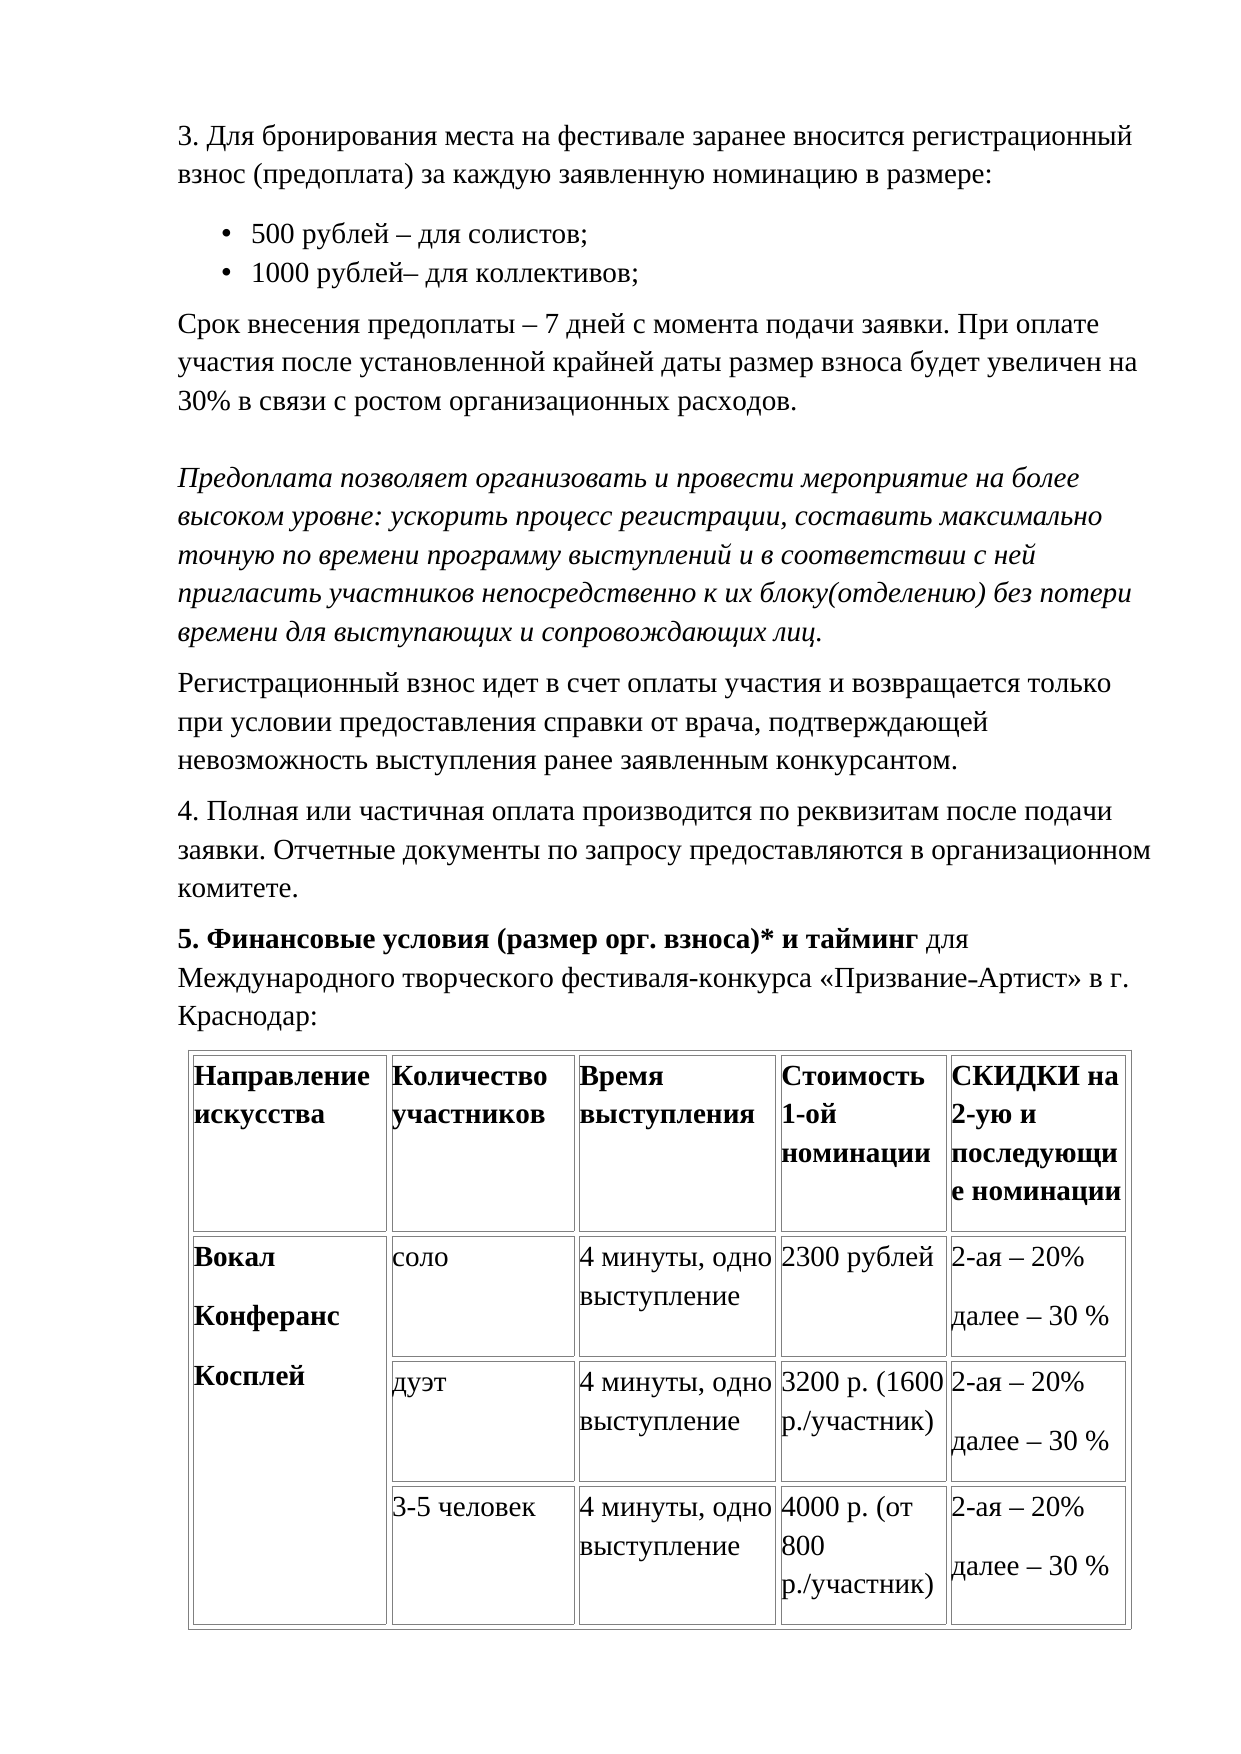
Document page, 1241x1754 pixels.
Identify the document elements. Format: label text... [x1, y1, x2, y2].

table_cell 2-ая – 20% далее – 30 % [948, 1481, 1128, 1623]
list 500 рублей – для солистов; [221, 216, 1152, 250]
text Срок внесения предоплаты – 7 дней с момента подачи заявки. При оплате участия после установленной крайней даты размер взноса будет увеличен на 30% в связи с ростом организационных расходов. Предоплата позволяет организовать и провести мероприятие на более высоком уровне: ускорить процесс регистрации, составить максимально точную по времени программу выступлений и в соответствии с ней пригласить участников непосредственно к их блоку(отделению) без потери времени для выступающих и сопровождающих лиц. [177, 306, 1152, 648]
table_header Стоимость 1-ой номинации [778, 1051, 948, 1231]
table_header Направление искусства [191, 1051, 389, 1231]
table_cell соло [389, 1231, 576, 1356]
table_cell 4 минуты, одно выступление [576, 1231, 778, 1356]
table_cell 2-ая – 20% далее – 30 % [948, 1231, 1128, 1356]
table_cell 2-ая – 20% далее – 30 % [948, 1356, 1128, 1481]
table_cell 3200 р. (1600 р./участник) [778, 1356, 948, 1481]
text 4. Полная или частичная оплата производится по реквизитам после подачи заявки. Отчетные документы по запросу предоставляются в организационном комитете. [177, 793, 1152, 904]
table_cell 4 минуты, одно выступление [576, 1481, 778, 1623]
table_cell 4000 р. (от 800 р./участник) [778, 1481, 948, 1623]
text 3. Для бронирования места на фестивале заранее вносится регистрационный взнос (предоплата) за каждую заявленную номинацию в размере: [177, 118, 1152, 190]
table_cell 3-5 человек [389, 1481, 576, 1623]
table_header Количество участников [389, 1051, 576, 1231]
table_cell 4 минуты, одно выступление [576, 1356, 778, 1481]
text Регистрационный взнос идет в счет оплаты участия и возвращается только при условии предоставления справки от врача, подтверждающей невозможность выступления ранее заявленным конкурсантом. [177, 665, 1152, 776]
table_cell 2300 рублей [778, 1231, 948, 1356]
table_cell Вокал Конферанс Косплей [191, 1231, 389, 1623]
text 5. Финансовые условия (размер орг. взноса)* и тайминг для Международного творческого фестиваля-конкурса «Призвание˗Артист» в г. Краснодар: [177, 921, 1152, 1032]
table_header Время выступления [576, 1051, 778, 1231]
table_cell дуэт [389, 1356, 576, 1481]
list 1000 рублей– для коллективов; [221, 255, 1152, 288]
table_header СКИДКИ на 2-ую и последующие номинации [948, 1051, 1128, 1231]
